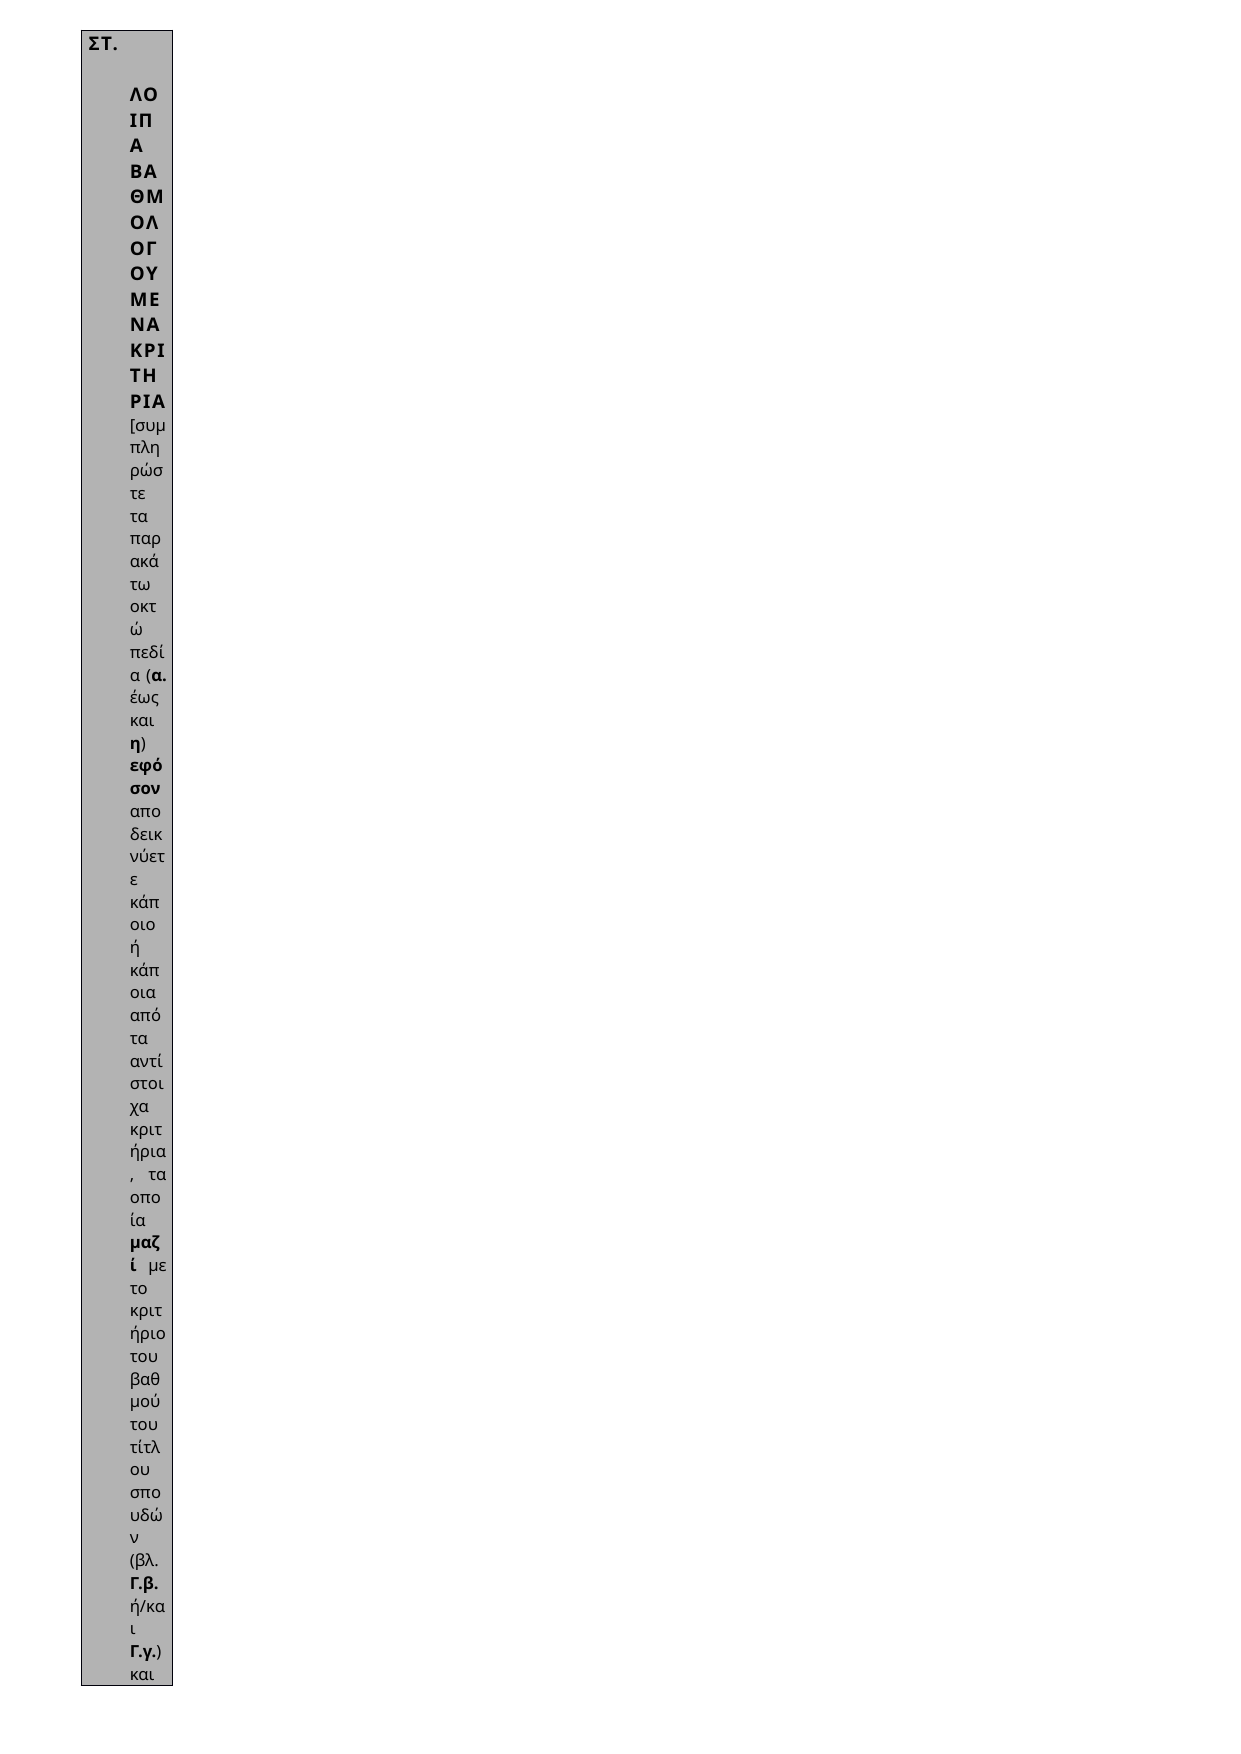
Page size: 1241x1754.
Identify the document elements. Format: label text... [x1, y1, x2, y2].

table_header ΣΤ. ΛΟΙΠΑ ΒΑΘΜΟΛΟΓΟΥΜΕΝΑ ΚΡΙΤΗΡΙΑ [συμπληρώστε τα παρακάτω οκτώ πεδία (α. έως και η) εφόσον αποδεικνύετε κάποιο ή κάποια από τα αντίστοιχα κριτήρια, τα οποία μαζί με το κριτήριο του βαθμού του τίτλου σπουδών (βλ. Γ.β. ή/και Γ.γ.) και [82, 31, 172, 1685]
